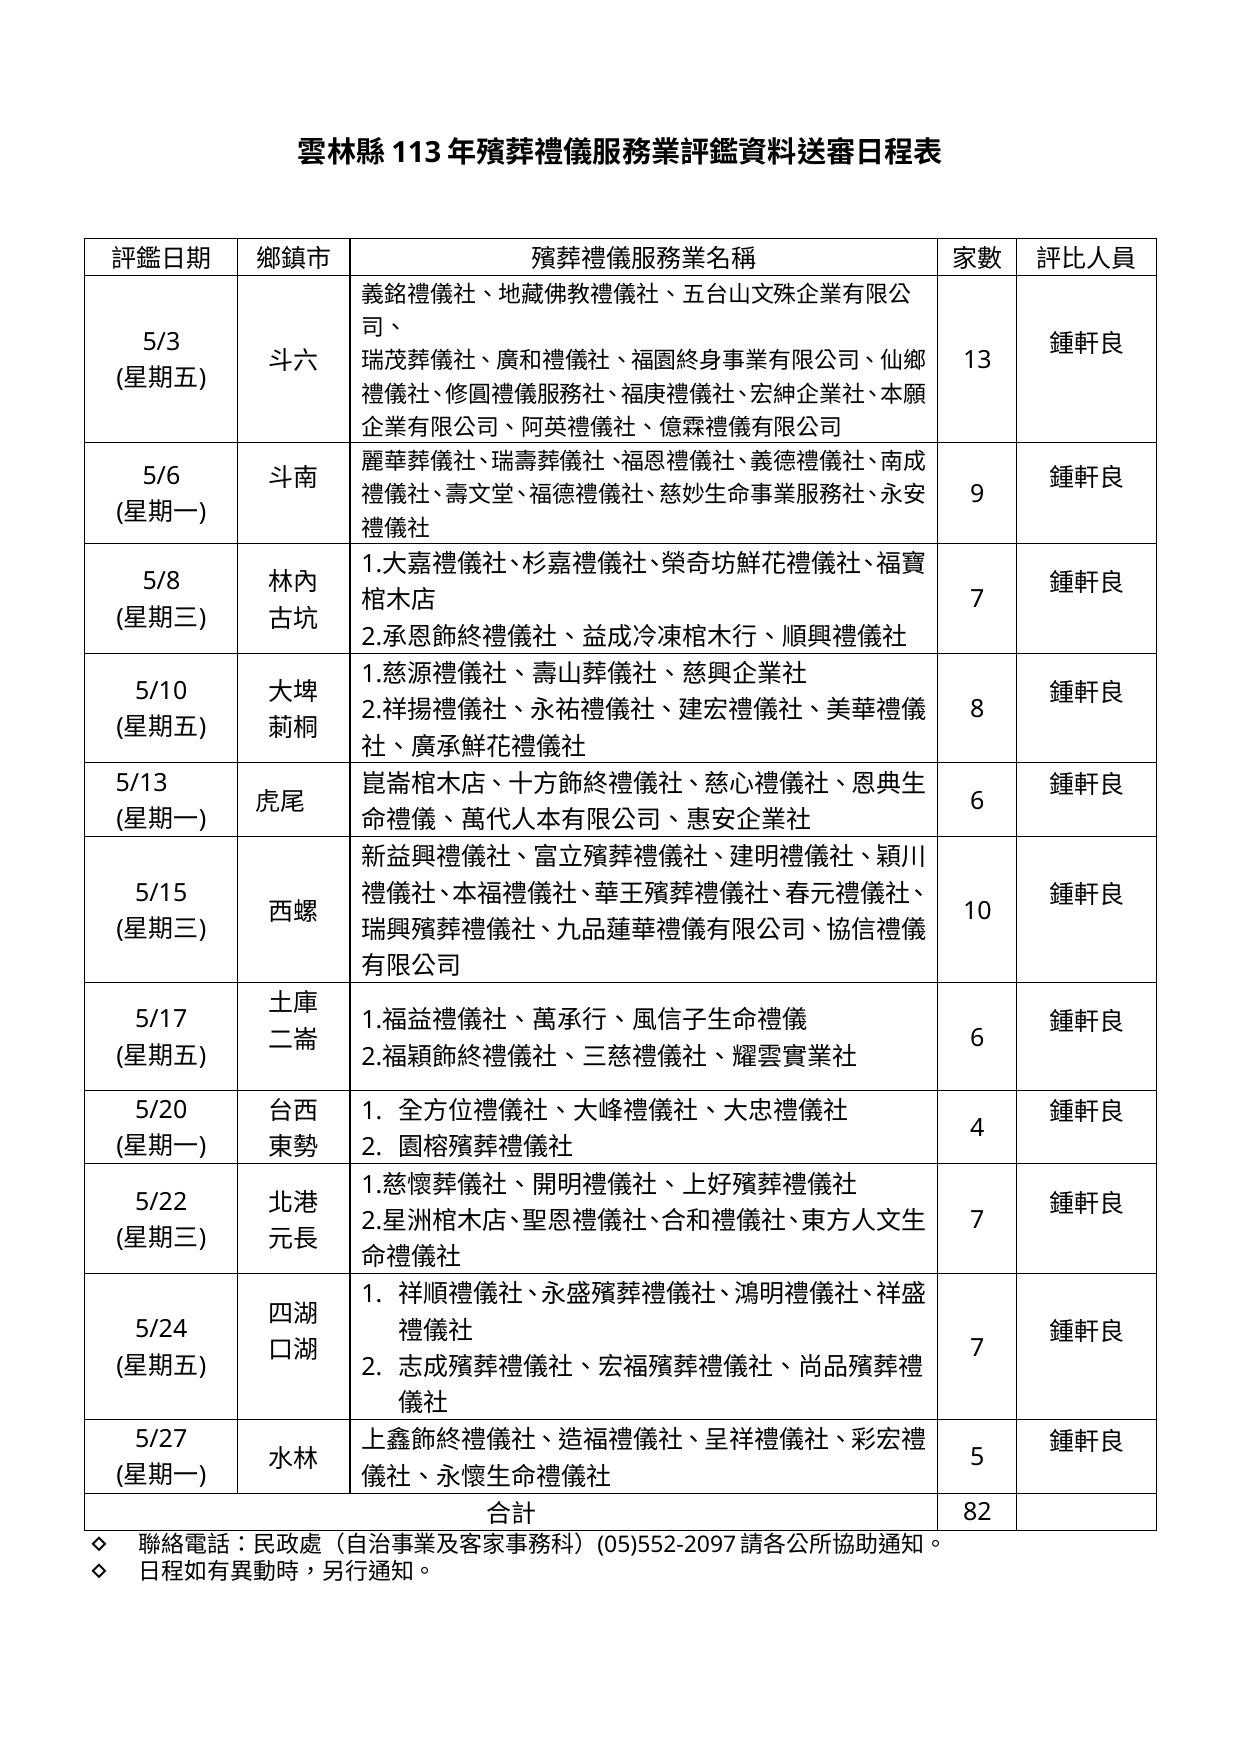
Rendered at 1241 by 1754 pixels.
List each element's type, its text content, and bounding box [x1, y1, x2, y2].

table_cell 西螺 [238, 837, 349, 982]
table_cell 四湖 口湖 [238, 1274, 349, 1419]
table_cell 5/20 (星期一) [85, 1091, 237, 1163]
table_cell 鍾軒良 [1017, 763, 1156, 836]
table_cell 林內 古坑 [238, 544, 349, 652]
table_cell 10 [938, 837, 1016, 982]
table_cell 7 [938, 1164, 1016, 1273]
table_cell 鍾軒良 [1017, 1164, 1156, 1273]
table_cell 麗華葬儀社、瑞壽葬儀社、福恩禮儀社、義德禮儀社、南成禮儀社、壽文堂、福德禮儀社、慈妙生命事業服務社、永安禮儀社 [351, 443, 937, 543]
table_cell 8 [938, 654, 1016, 762]
table_header 評比人員 [1017, 239, 1156, 275]
table_cell 台西 東勢 [238, 1091, 349, 1163]
table_cell 鍾軒良 [1017, 276, 1156, 442]
table_cell 1.大嘉禮儀社、杉嘉禮儀社、榮奇坊鮮花禮儀社、福寶棺木店 2.承恩飾終禮儀社、益成冷凍棺木行、順興禮儀社 [351, 544, 937, 652]
table_cell 1.慈源禮儀社、壽山葬儀社、慈興企業社 2.祥揚禮儀社、永祐禮儀社、建宏禮儀社、美華禮儀社、廣承鮮花禮儀社 [351, 654, 937, 762]
table_cell 5/24 (星期五) [85, 1274, 237, 1419]
table_cell 13 [938, 276, 1016, 442]
table_cell 鍾軒良 [1017, 837, 1156, 982]
table_cell 1.福益禮儀社、萬承行、風信子生命禮儀 2.福穎飾終禮儀社、三慈禮儀社、耀雲實業社 [351, 983, 937, 1089]
table_cell 5/8 (星期三) [85, 544, 237, 652]
table_cell 6 [938, 983, 1016, 1089]
text 雲林縣113年殯葬禮儀服務業評鑑資料送審日程表 [89, 137, 1152, 169]
table_cell 鍾軒良 [1017, 1274, 1156, 1419]
table_cell 5/6 (星期一) [85, 443, 237, 543]
table_cell 北港 元長 [238, 1164, 349, 1273]
table_cell 7 [938, 1274, 1016, 1419]
table_cell 大埤 莿桐 [238, 654, 349, 762]
table_cell 虎尾 [238, 763, 349, 836]
table_cell [1017, 1494, 1156, 1530]
list 日程如有異動時，另行通知。 [89, 1558, 1152, 1585]
table_cell 上鑫飾終禮儀社、造福禮儀社、呈祥禮儀社、彩宏禮儀社、永懷生命禮儀社 [351, 1420, 937, 1492]
table_cell 鍾軒良 [1017, 1420, 1156, 1492]
table_cell 鍾軒良 [1017, 443, 1156, 543]
table_cell 鍾軒良 [1017, 1091, 1156, 1163]
table_cell 5/3 (星期五) [85, 276, 237, 442]
table_cell 新益興禮儀社、富立殯葬禮儀社、建明禮儀社、穎川禮儀社、本福禮儀社、華王殯葬禮儀社、春元禮儀社、瑞興殯葬禮儀社、九品蓮華禮儀有限公司、協信禮儀有限公司 [351, 837, 937, 982]
table_cell 鍾軒良 [1017, 654, 1156, 762]
table_cell 9 [938, 443, 1016, 543]
table_cell 崑崙棺木店、十方飾終禮儀社、慈心禮儀社、恩典生命禮儀、萬代人本有限公司、惠安企業社 [351, 763, 937, 836]
table_cell 5/15 (星期三) [85, 837, 237, 982]
table_cell 斗六 [238, 276, 349, 442]
table_header 家數 [938, 239, 1016, 275]
table_header 殯葬禮儀服務業名稱 [351, 239, 937, 275]
table_cell 祥順禮儀社、永盛殯葬禮儀社、鴻明禮儀社、祥盛禮儀社 志成殯葬禮儀社、宏福殯葬禮儀社、尚品殯葬禮儀社 [351, 1274, 937, 1419]
table_cell 土庫 二崙 [238, 983, 349, 1089]
table_cell 5/10 (星期五) [85, 654, 237, 762]
table_cell 斗南 [238, 443, 349, 543]
table_cell 5 [938, 1420, 1016, 1492]
table_cell 義銘禮儀社、地藏佛教禮儀社、五台山文殊企業有限公司、 瑞茂葬儀社、廣和禮儀社、福園終身事業有限公司、仙鄉禮儀社、修圓禮儀服務社、福庚禮儀社、宏紳企業社、本願企業有限公司、阿英禮儀社、億霖禮儀有限公司 [351, 276, 937, 442]
table_cell 鍾軒良 [1017, 983, 1156, 1089]
table_header 評鑑日期 [85, 239, 237, 275]
table_cell 5/22 (星期三) [85, 1164, 237, 1273]
table_cell 水林 [238, 1420, 349, 1492]
list 聯絡電話：民政處（自治事業及客家事務科）(05)552-2097請各公所協助通知。 [89, 1531, 1152, 1558]
table_cell 合計 [85, 1494, 937, 1530]
table_cell 4 [938, 1091, 1016, 1163]
table_cell 1.慈懷葬儀社、開明禮儀社、上好殯葬禮儀社 2.星洲棺木店、聖恩禮儀社、合和禮儀社、東方人文生命禮儀社 [351, 1164, 937, 1273]
table_cell 鍾軒良 [1017, 544, 1156, 652]
table_header 鄉鎮市 [238, 239, 349, 275]
table_cell 7 [938, 544, 1016, 652]
table_cell 5/13 (星期一) [85, 763, 237, 836]
table_cell 6 [938, 763, 1016, 836]
table_cell 5/17 (星期五) [85, 983, 237, 1089]
table_cell 82 [938, 1494, 1016, 1530]
table_cell 5/27 (星期一) [85, 1420, 237, 1492]
table_cell 全方位禮儀社、大峰禮儀社、大忠禮儀社 園榕殯葬禮儀社 [351, 1091, 937, 1163]
